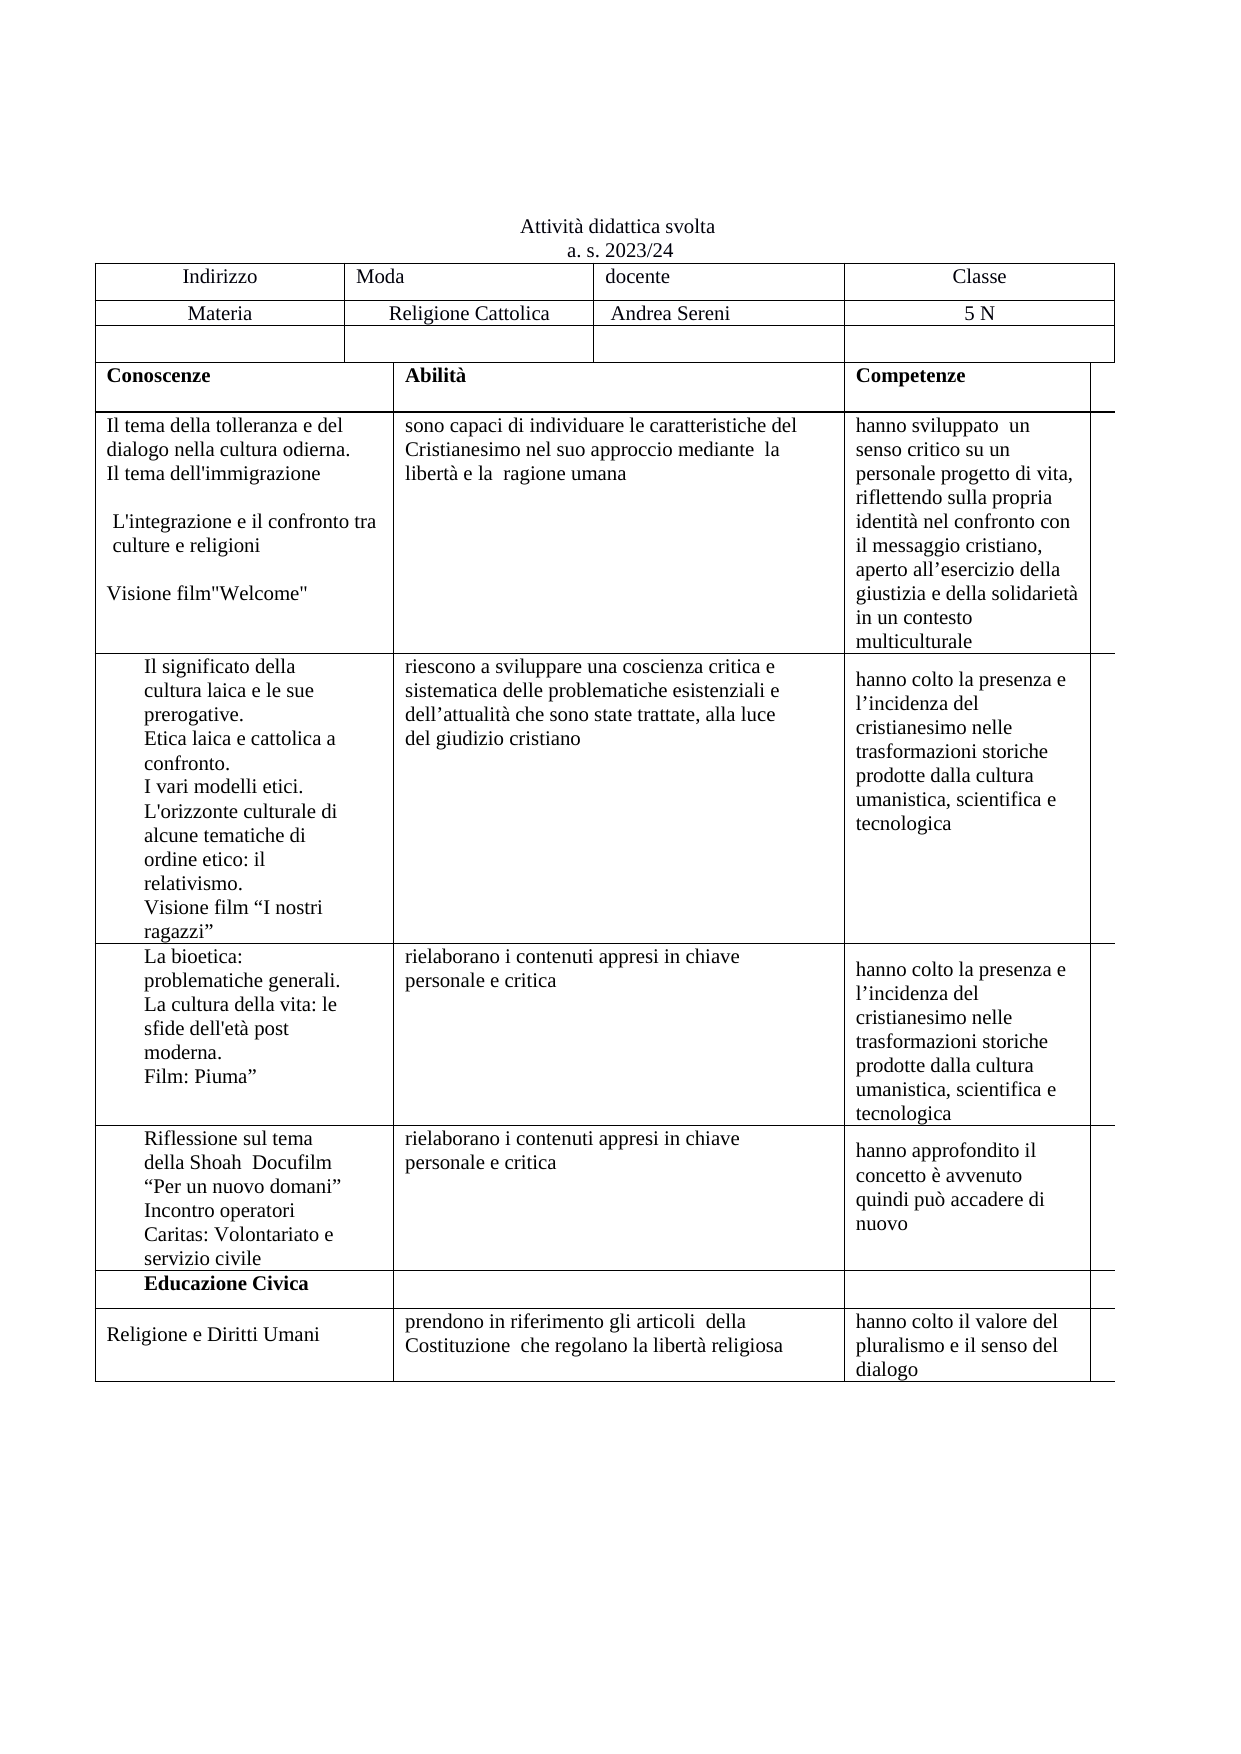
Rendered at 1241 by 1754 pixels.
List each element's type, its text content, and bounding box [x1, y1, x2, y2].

table_cell hanno colto la presenza e l’incidenza del cristianesimo nelle trasformazioni storiche prodotte dalla cultura umanistica, scientifica e tecnologica [845, 944, 1090, 1125]
table_cell [1091, 413, 1115, 653]
table_cell [594, 326, 844, 362]
table_cell [96, 326, 344, 362]
table_cell sono capaci di individuare le caratteristiche del Cristianesimo nel suo approccio mediante la libertà e la ragione umana [394, 413, 844, 653]
table_cell Riflessione sul tema della Shoah Docufilm “Per un nuovo domani” Incontro operatori Caritas: Volontariato e servizio civile [96, 1126, 393, 1270]
text Attività didattica svolta [118, 214, 1122, 238]
table_cell 5 N [845, 301, 1114, 325]
table_cell [1091, 1309, 1115, 1381]
table_cell prendono in riferimento gli articoli della Costituzione che regolano la libertà religiosa [394, 1309, 844, 1381]
table_cell [1091, 654, 1115, 943]
table_cell [394, 1271, 844, 1308]
text a. s. 2023/24 [118, 238, 1122, 262]
table_header docente [594, 264, 844, 299]
table_cell hanno colto la presenza e l’incidenza del cristianesimo nelle trasformazioni storiche prodotte dalla cultura umanistica, scientifica e tecnologica [845, 654, 1090, 943]
table_cell [1091, 1126, 1115, 1270]
table_cell Il tema della tolleranza e del dialogo nella cultura odierna. Il tema dell'immigrazione L'integrazione e il confronto tra culture e religioni Visione film"Welcome" [96, 413, 393, 653]
table_header Classe [845, 264, 1114, 299]
table_cell Materia [96, 301, 344, 325]
table_cell Il significato della cultura laica e le sue prerogative. Etica laica e cattolica a confronto. I vari modelli etici. L'orizzonte culturale di alcune tematiche di ordine etico: il relativismo. Visione film “I nostri ragazzi” [96, 654, 393, 943]
table_cell [1091, 363, 1115, 411]
table_cell [845, 1271, 1090, 1308]
table_cell rielaborano i contenuti appresi in chiave personale e critica [394, 944, 844, 1125]
table_cell Conoscenze [96, 363, 393, 411]
table_header Indirizzo [96, 264, 344, 299]
table_cell [345, 326, 593, 362]
table_cell rielaborano i contenuti appresi in chiave personale e critica [394, 1126, 844, 1270]
table_cell Educazione Civica [96, 1271, 393, 1308]
table_cell [1091, 1271, 1115, 1308]
table_cell Andrea Sereni [594, 301, 844, 325]
table_cell riescono a sviluppare una coscienza critica e sistematica delle problematiche esistenziali e dell’attualità che sono state trattate, alla luce del giudizio cristiano [394, 654, 844, 943]
table_cell [845, 326, 1114, 362]
table_cell hanno colto il valore del pluralismo e il senso del dialogo [845, 1309, 1090, 1381]
table_cell Religione Cattolica [345, 301, 593, 325]
table_cell hanno approfondito il concetto è avvenuto quindi può accadere di nuovo [845, 1126, 1090, 1270]
table_header Moda [345, 264, 593, 299]
table_cell [1091, 944, 1115, 1125]
table_cell Religione e Diritti Umani [96, 1309, 393, 1381]
table_cell Competenze [845, 363, 1090, 411]
table_cell hanno sviluppato un senso critico su un personale progetto di vita, riflettendo sulla propria identità nel confronto con il messaggio cristiano, aperto all’esercizio della giustizia e della solidarietà in un contesto multiculturale [845, 413, 1090, 653]
table_cell La bioetica: problematiche generali. La cultura della vita: le sfide dell'età post moderna. Film: Piuma” [96, 944, 393, 1125]
table_cell Abilità [394, 363, 844, 411]
